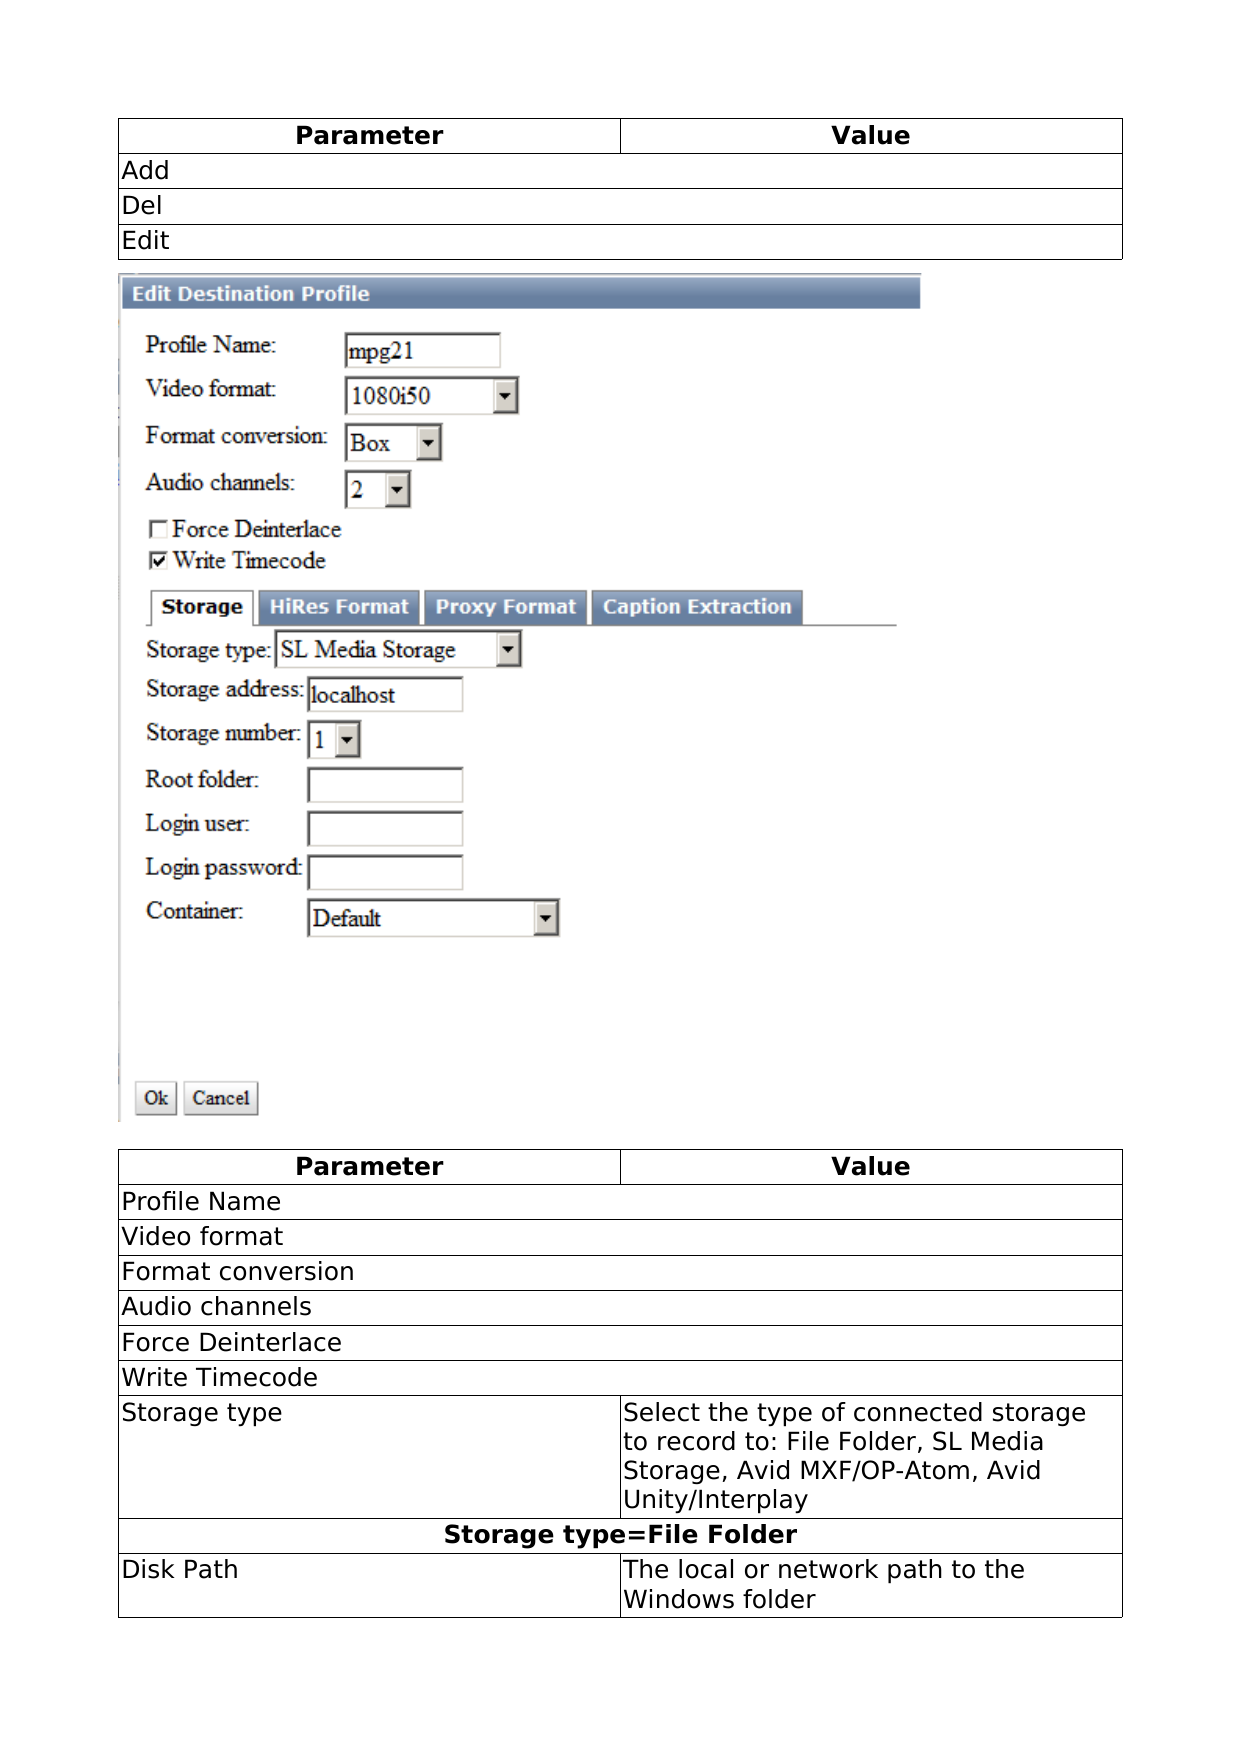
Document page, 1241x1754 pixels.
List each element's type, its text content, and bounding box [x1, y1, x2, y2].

table_cell Disk Path [119, 1554, 620, 1617]
table_cell Video format [119, 1220, 1122, 1254]
table_cell The local or network path to the Windows folder [621, 1554, 1122, 1617]
table_cell Storage type=File Folder [119, 1519, 1122, 1553]
table_header Value [621, 1150, 1122, 1184]
table_cell Add [119, 154, 1122, 188]
table_header Parameter [119, 119, 620, 153]
picture [118, 273, 922, 1122]
table_cell Del [119, 189, 1122, 223]
table_cell Write Timecode [119, 1361, 1122, 1395]
table_cell Storage type [119, 1396, 620, 1517]
table_header Parameter [119, 1150, 620, 1184]
table_cell Edit [119, 225, 1122, 258]
table_cell Select the type of connected storage to record to: File Folder, SL Media Storage, Avid MXF/OP-Atom, Avid Unity/Interplay [621, 1396, 1122, 1517]
table_cell Format conversion [119, 1256, 1122, 1289]
table_cell Profile Name [119, 1185, 1122, 1219]
table_cell Force Deinterlace [119, 1326, 1122, 1360]
table_cell Audio channels [119, 1291, 1122, 1325]
table_header Value [621, 119, 1122, 153]
